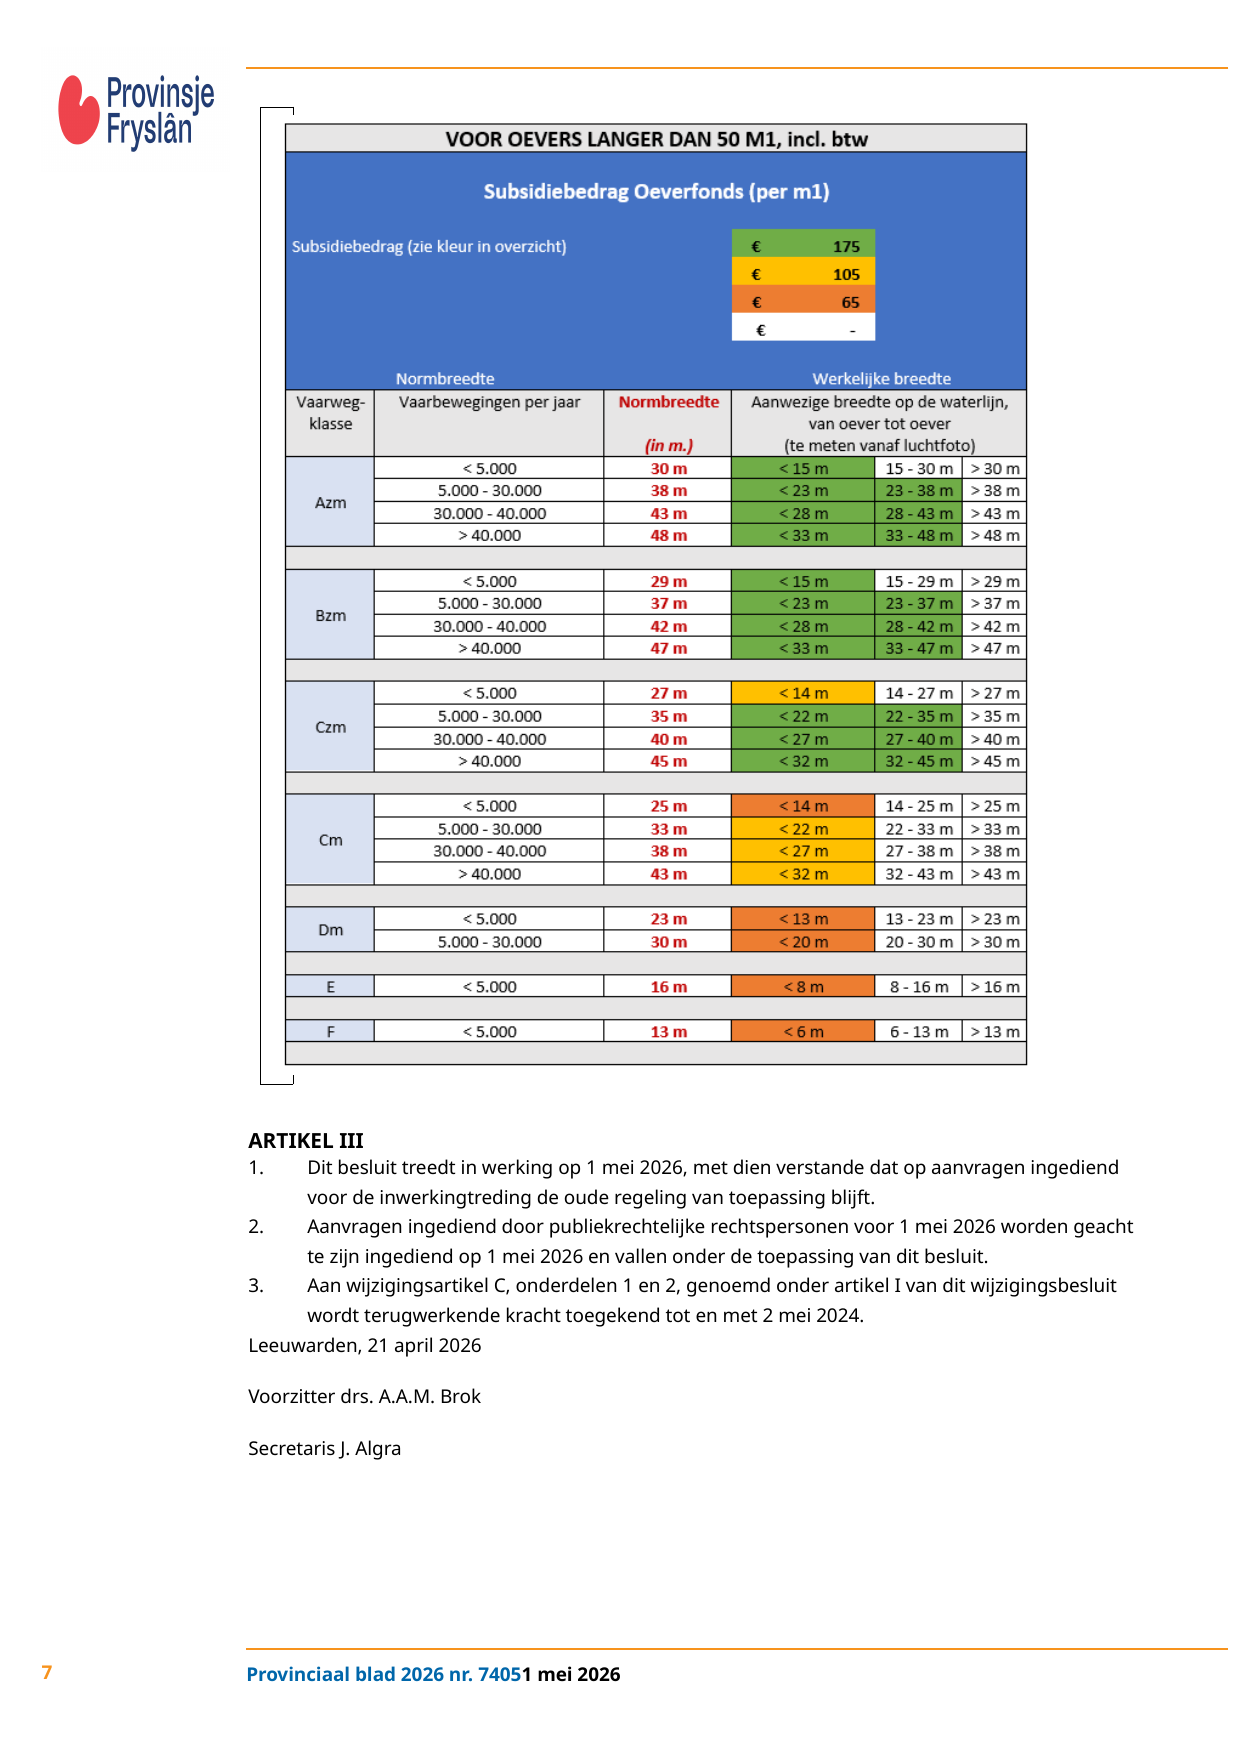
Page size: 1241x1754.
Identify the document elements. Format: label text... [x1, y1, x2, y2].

text Leeuwarden, 21 april 2026 [248, 1332, 1152, 1357]
list Aanvragen ingediend door publiekrechtelijke rechtspersonen voor 1 mei 2026 worden geacht te zijn ingediend op 1 mei 2026 en vallen onder de toepassing van dit besluit. [248, 1213, 1152, 1269]
text Secretaris J. Algra [248, 1435, 1152, 1460]
text ARTIKEL III [248, 1126, 1152, 1154]
picture [41, 47, 231, 172]
picture [268, 115, 1037, 1075]
list Dit besluit treedt in werking op 1 mei 2026, met dien verstande dat op aanvragen ingediend voor de inwerkingtreding de oude regeling van toepassing blijft. [248, 1154, 1152, 1209]
list Aan wijzigingsartikel C, onderdelen 1 en 2, genoemd onder artikel I van dit wijzigingsbesluit wordt terugwerkende kracht toegekend tot en met 2 mei 2024. [248, 1273, 1152, 1328]
text Voorzitter drs. A.A.M. Brok [248, 1383, 1152, 1409]
